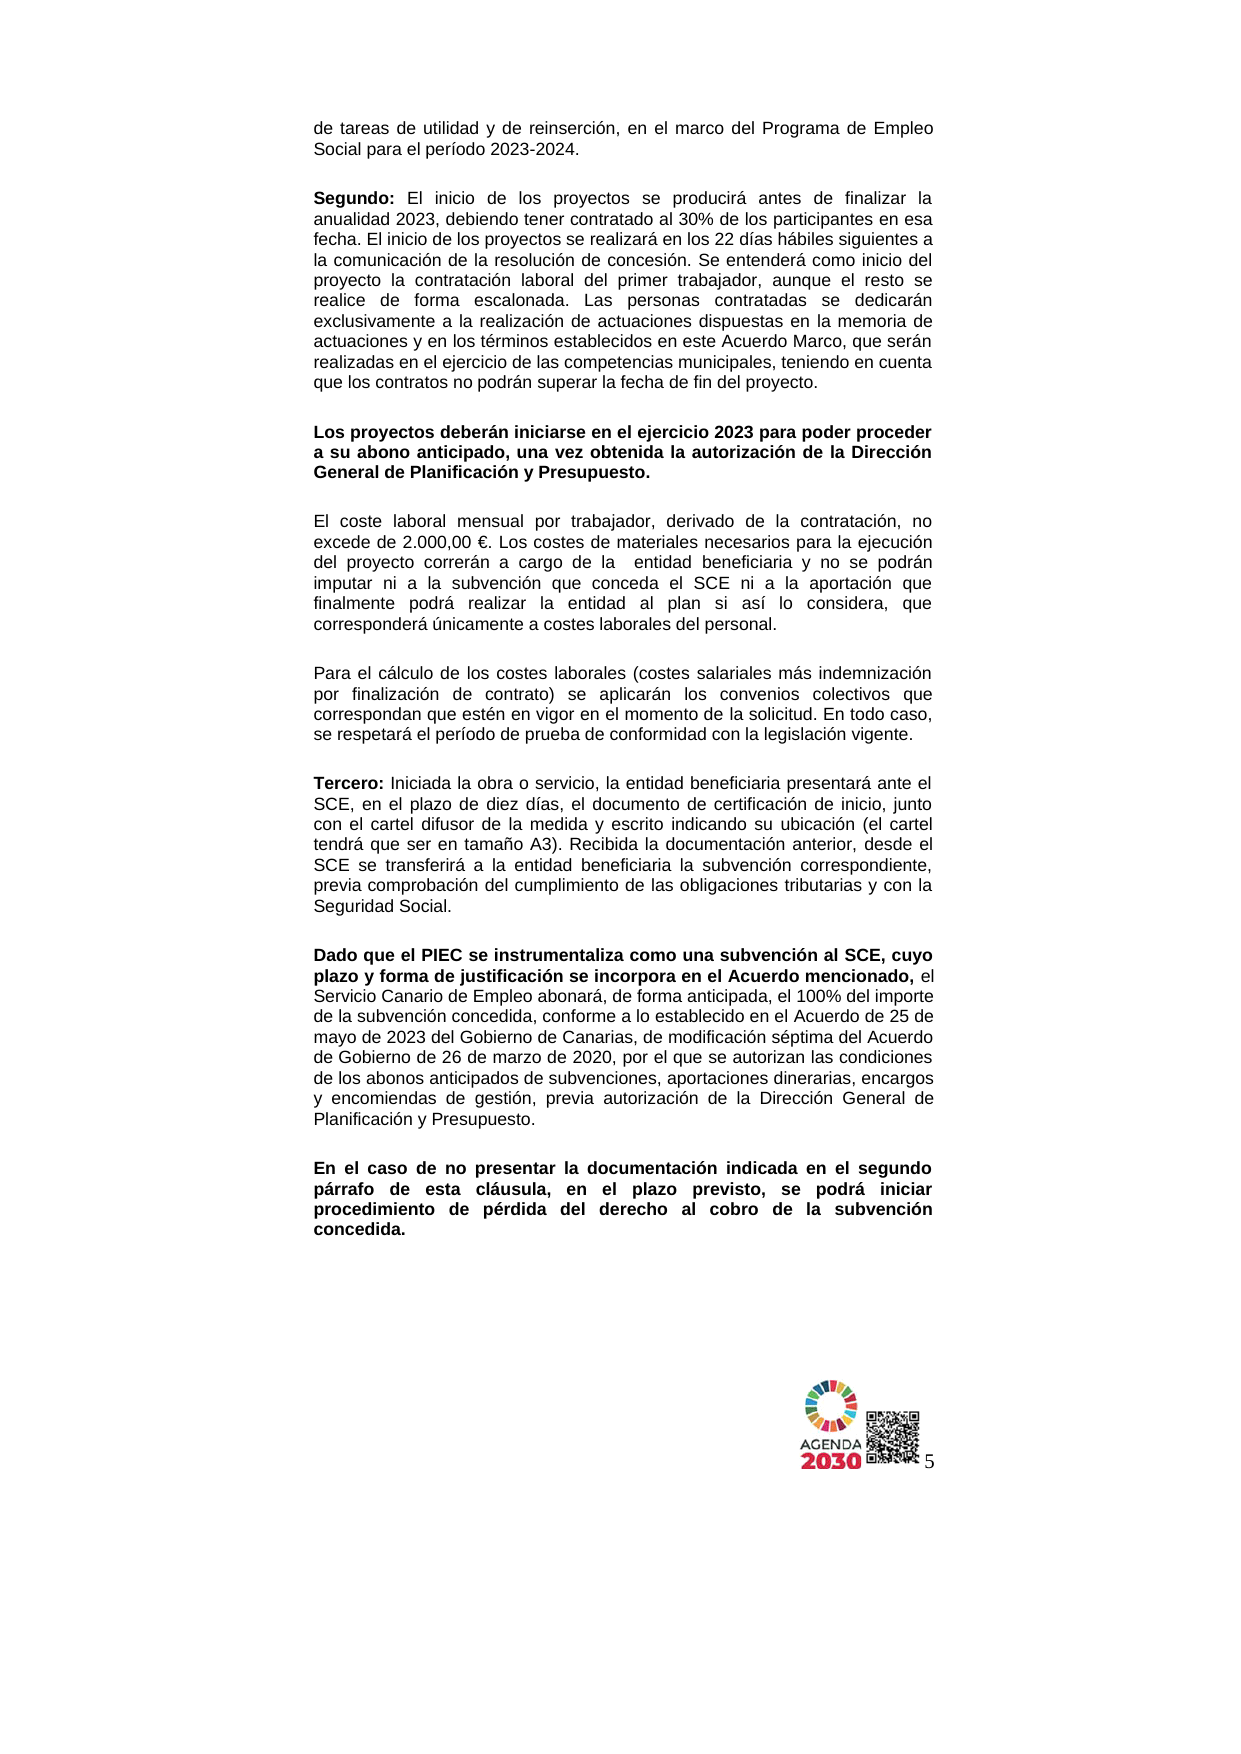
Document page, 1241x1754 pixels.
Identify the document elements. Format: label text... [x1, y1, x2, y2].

text Segundo: El inicio de los proyectos se producirá antes de finalizar la anualidad 2023, debiendo tener contratado al 30% de los participantes en esa fecha. El inicio de los proyectos se realizará en los 22 días hábiles siguientes a la comunicación de la resolución de concesión. Se entenderá como inicio del proyecto la contratación laboral del primer trabajador, aunque el resto se realice de forma escalonada. Las personas contratadas se dedicarán exclusivamente a la realización de actuaciones dispuestas en la memoria de actuaciones y en los términos establecidos en este Acuerdo Marco, que serán realizadas en el ejercicio de las competencias municipales, teniendo en cuenta que los contratos no podrán superar la fecha de fin del proyecto. [313, 188, 933, 392]
text Tercero: Iniciada la obra o servicio, la entidad beneficiaria presentará ante el SCE, en el plazo de diez días, el documento de certificación de inicio, junto con el cartel difusor de la medida y escrito indicando su ubicación (el cartel tendrá que ser en tamaño A3). Recibida la documentación anterior, desde el SCE se transferirá a la entidad beneficiaria la subvención correspondiente, previa comprobación del cumplimiento de las obligaciones tributarias y con la Seguridad Social. [313, 773, 933, 916]
text de tareas de utilidad y de reinserción, en el marco del Programa de Empleo Social para el período 2023-2024. [313, 118, 934, 159]
text En el caso de no presentar la documentación indicada en el segundo párrafo de esta cláusula, en el plazo previsto, se podrá iniciar procedimiento de pérdida del derecho al cobro de la subvención concedida. [313, 1158, 933, 1239]
text 5 [118, 1380, 934, 1473]
text Dado que el PIEC se instrumentaliza como una subvención al SCE, cuyo plazo y forma de justificación se incorpora en el Acuerdo mencionado, el Servicio Canario de Empleo abonará, de forma anticipada, el 100% del importe de la subvención concedida, conforme a lo establecido en el Acuerdo de 25 de mayo de 2023 del Gobierno de Canarias, de modificación séptima del Acuerdo de Gobierno de 26 de marzo de 2020, por el que se autorizan las condiciones de los abonos anticipados de subvenciones, aportaciones dinerarias, encargos y encomiendas de gestión, previa autorización de la Dirección General de Planificación y Presupuesto. [313, 945, 934, 1129]
text Los proyectos deberán iniciarse en el ejercicio 2023 para poder proceder a su abono anticipado, una vez obtenida la autorización de la Dirección General de Planificación y Presupuesto. [313, 421, 933, 483]
text Para el cálculo de los costes laborales (costes salariales más indemnización por finalización de contrato) se aplicarán los convenios colectivos que correspondan que estén en vigor en el momento de la solicitud. En todo caso, se respetará el período de prueba de conformidad con la legislación vigente. [313, 663, 933, 744]
text El coste laboral mensual por trabajador, derivado de la contratación, no excede de 2.000,00 €. Los costes de materiales necesarios para la ejecución del proyecto correrán a cargo de la entidad beneficiaria y no se podrán imputar ni a la subvención que conceda el SCE ni a la aportación que finalmente podrá realizar la entidad al plan si así lo considera, que corresponderá únicamente a costes laborales del personal. [313, 511, 933, 634]
